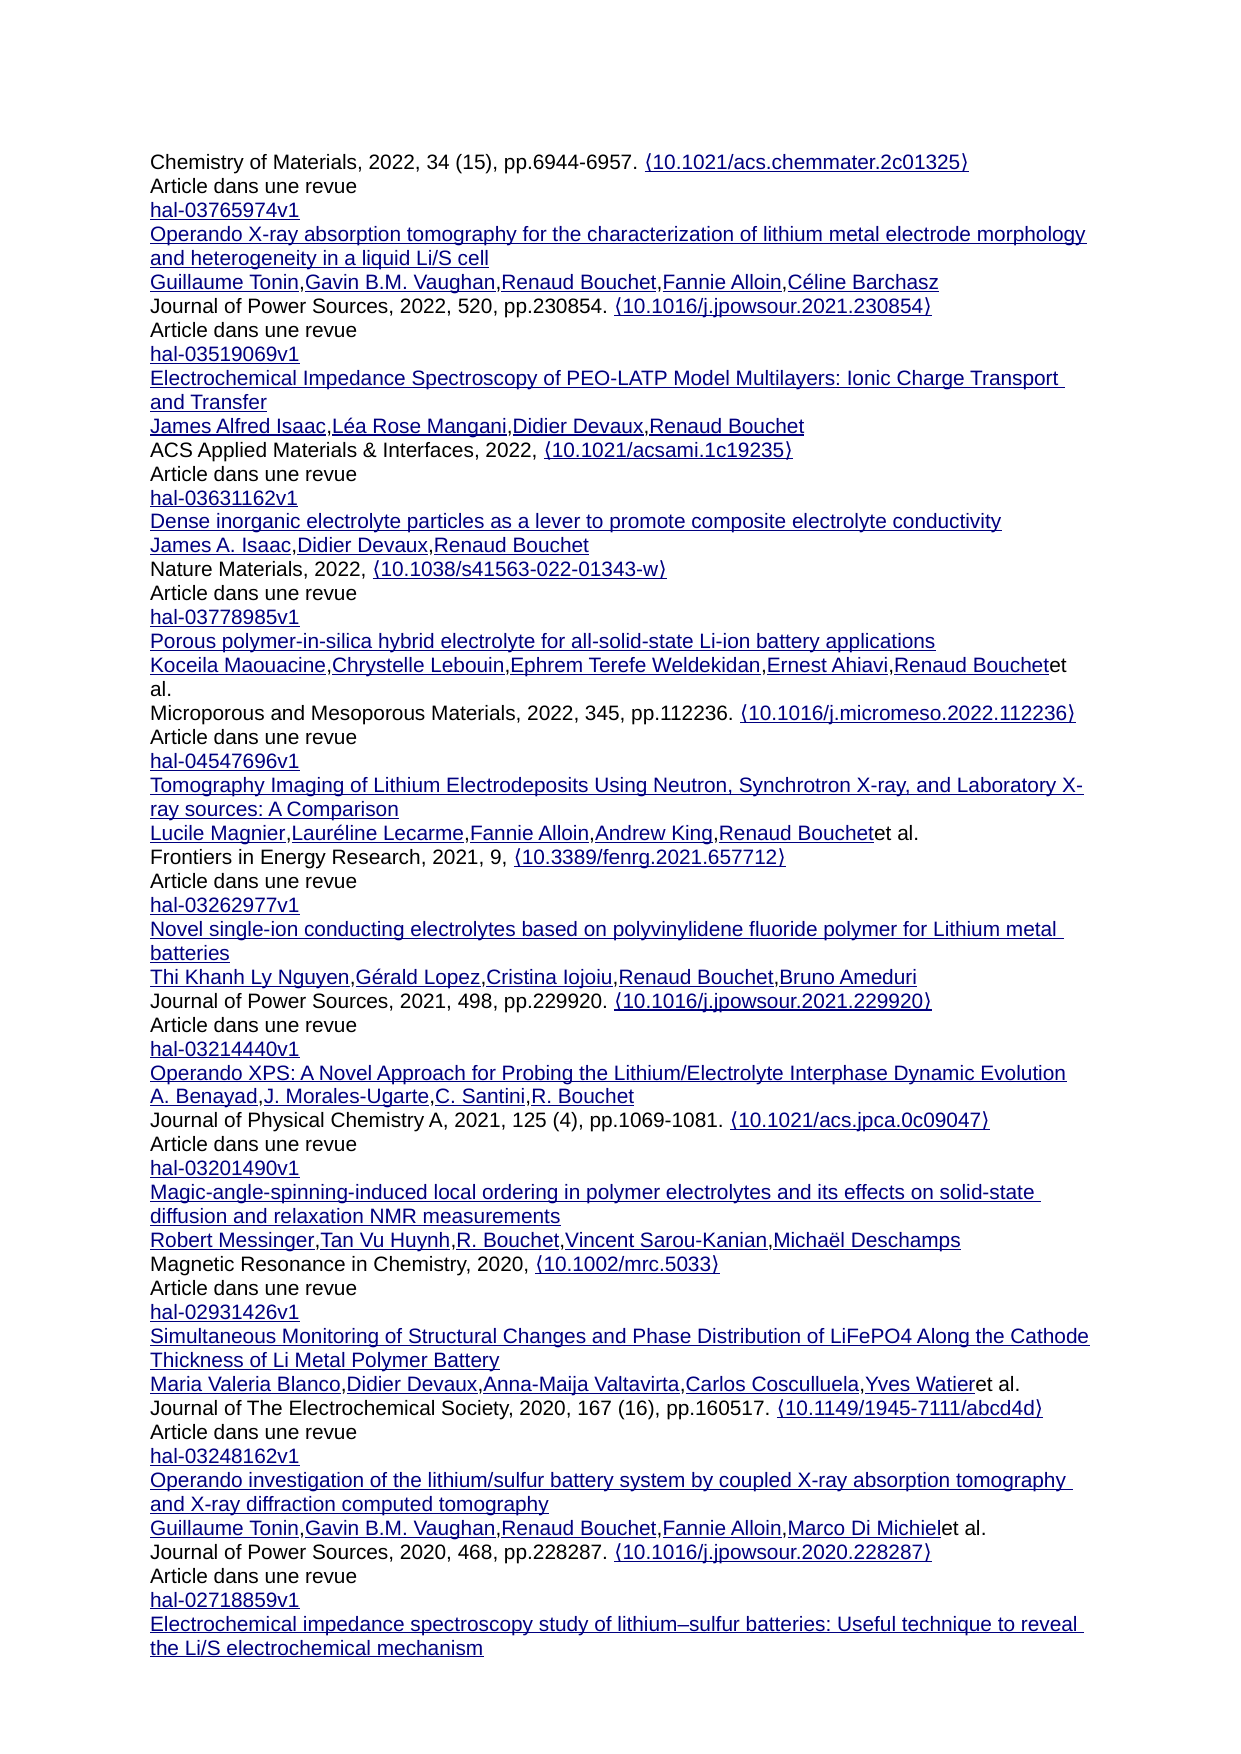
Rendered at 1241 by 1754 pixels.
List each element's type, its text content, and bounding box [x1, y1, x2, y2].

table_cell Electrochemical impedance spectroscopy study of lithium–sulfur batteries: Useful technique to reveal the Li/S electrochemical mechanism [150, 1611, 1090, 1659]
table_cell Operando X-ray absorption tomography for the characterization of lithium metal electrode morphology and heterogeneity in a liquid Li/S cell Guillaume Tonin,Gavin B.M. Vaughan,Renaud Bouchet,Fannie Alloin,Céline Barchasz Journal of Power Sources, 2022, 520, pp.230854. ⟨10.1016/j.jpowsour.2021.230854⟩ Article dans une revue hal-03519069v1 [150, 222, 1090, 366]
table_cell Electrochemical Impedance Spectroscopy of PEO-LATP Model Multilayers: Ionic Charge Transport and Transfer James Alfred Isaac,Léa Rose Mangani,Didier Devaux,Renaud Bouchet ACS Applied Materials & Interfaces, 2022, ⟨10.1021/acsami.1c19235⟩ Article dans une revue hal-03631162v1 [150, 366, 1090, 509]
table_cell Dense inorganic electrolyte particles as a lever to promote composite electrolyte conductivity James A. Isaac,Didier Devaux,Renaud Bouchet Nature Materials, 2022, ⟨10.1038/s41563-022-01343-w⟩ Article dans une revue hal-03778985v1 [150, 509, 1090, 629]
table_cell Chemistry of Materials, 2022, 34 (15), pp.6944-6957. ⟨10.1021/acs.chemmater.2c01325⟩ Article dans une revue hal-03765974v1 [150, 150, 1090, 222]
table_cell Magic-angle-spinning-induced local ordering in polymer electrolytes and its effects on solid-state diffusion and relaxation NMR measurements Robert Messinger,Tan Vu Huynh,R. Bouchet,Vincent Sarou-Kanian,Michaël Deschamps Magnetic Resonance in Chemistry, 2020, ⟨10.1002/mrc.5033⟩ Article dans une revue hal-02931426v1 [150, 1180, 1090, 1324]
table_cell Porous polymer-in-silica hybrid electrolyte for all-solid-state Li-ion battery applications Koceila Maouacine,Chrystelle Lebouin,Ephrem Terefe Weldekidan,Ernest Ahiavi,Renaud Bouchetet al. Microporous and Mesoporous Materials, 2022, 345, pp.112236. ⟨10.1016/j.micromeso.2022.112236⟩ Article dans une revue hal-04547696v1 [150, 629, 1090, 773]
table_cell Thickness of Li Metal Polymer Battery Maria Valeria Blanco,Didier Devaux,Anna-Maija Valtavirta,Carlos Cosculluela,Yves Watieret al. Journal of The Electrochemical Society, 2020, 167 (16), pp.160517. ⟨10.1149/1945-7111/abcd4d⟩ Article dans une revue hal-03248162v1 [150, 1346, 1090, 1468]
table_cell Operando XPS: A Novel Approach for Probing the Lithium/Electrolyte Interphase Dynamic Evolution A. Benayad,J. Morales-Ugarte,C. Santini,R. Bouchet Journal of Physical Chemistry A, 2021, 125 (4), pp.1069-1081. ⟨10.1021/acs.jpca.0c09047⟩ Article dans une revue hal-03201490v1 [150, 1060, 1090, 1180]
table_cell Novel single-ion conducting electrolytes based on polyvinylidene fluoride polymer for Lithium metal batteries Thi Khanh Ly Nguyen,Gérald Lopez,Cristina Iojoiu,Renaud Bouchet,Bruno Ameduri Journal of Power Sources, 2021, 498, pp.229920. ⟨10.1016/j.jpowsour.2021.229920⟩ Article dans une revue hal-03214440v1 [150, 917, 1090, 1060]
table_cell Tomography Imaging of Lithium Electrodeposits Using Neutron, Synchrotron X-ray, and Laboratory X-ray sources: A Comparison Lucile Magnier,Lauréline Lecarme,Fannie Alloin,Andrew King,Renaud Bouchetet al. Frontiers in Energy Research, 2021, 9, ⟨10.3389/fenrg.2021.657712⟩ Article dans une revue hal-03262977v1 [150, 773, 1090, 917]
table_cell Operando investigation of the lithium/sulfur battery system by coupled X-ray absorption tomography and X-ray diffraction computed tomography Guillaume Tonin,Gavin B.M. Vaughan,Renaud Bouchet,Fannie Alloin,Marco Di Michielet al. Journal of Power Sources, 2020, 468, pp.228287. ⟨10.1016/j.jpowsour.2020.228287⟩ Article dans une revue hal-02718859v1 [150, 1468, 1090, 1611]
table_cell Simultaneous Monitoring of Structural Changes and Phase Distribution of LiFePO4 Along the Cathode [150, 1324, 1090, 1345]
